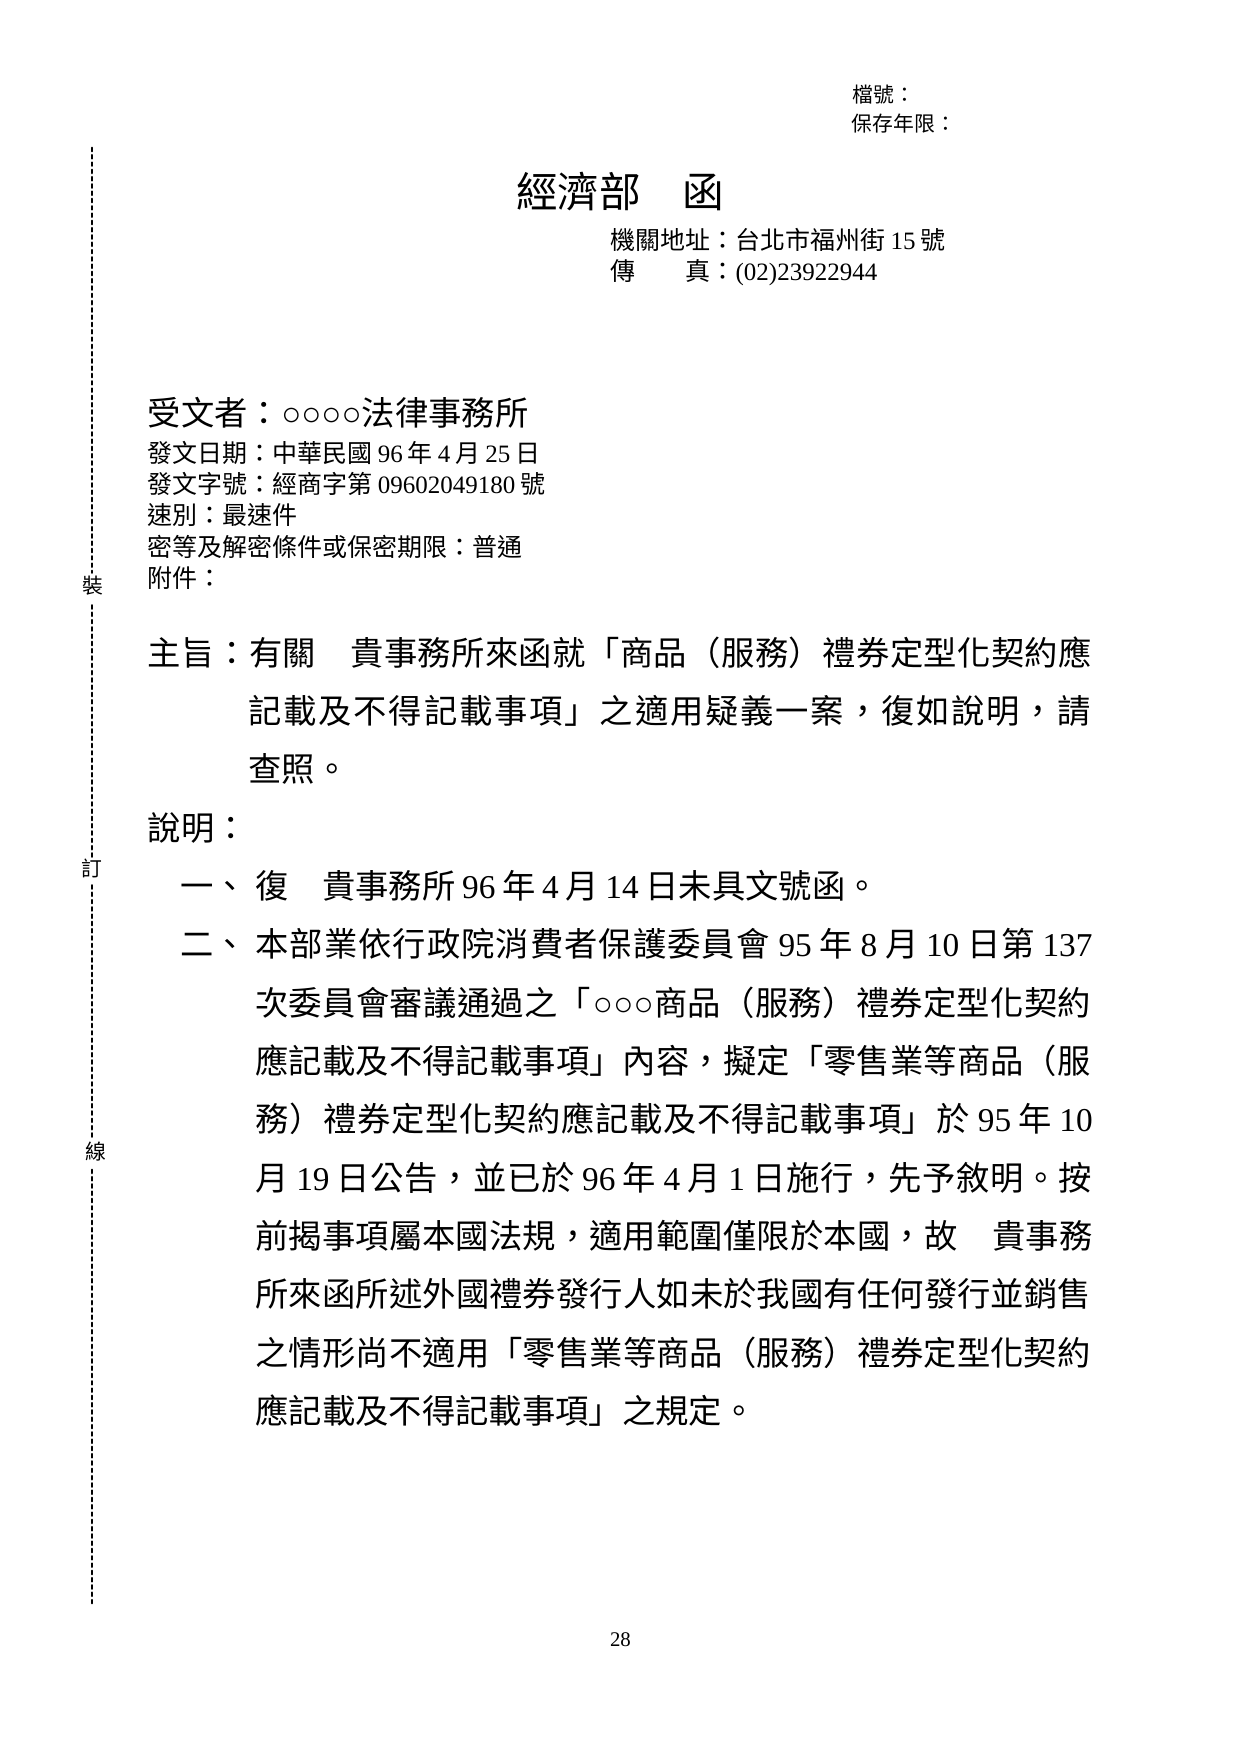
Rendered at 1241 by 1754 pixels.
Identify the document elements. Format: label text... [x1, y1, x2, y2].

list 復 貴事務所96年4月14日未具文號函。 [180, 852, 1092, 910]
text 密等及解密條件或保密期限：普通 [148, 531, 1092, 562]
text 附件： [148, 562, 1092, 593]
text 傳 真：(02)23922944 [610, 256, 1129, 287]
text 經濟部 函 [148, 148, 1092, 223]
text 速別：最速件 [148, 500, 1092, 531]
text 主旨：有關 貴事務所來函就「商品（服務）禮券定型化契約應記載及不得記載事項」之適用疑義一案，復如說明，請 查照。 [148, 618, 1092, 793]
text 說明： [148, 793, 1092, 852]
list 本部業依行政院消費者保護委員會95年8月10日第137次委員會審議通過之「○○○商品（服務）禮券定型化契約應記載及不得記載事項」內容，擬定「零售業等商品（服務）禮券定型化契約應記載及不得記載事項」於95年10月19日公告，並已於96年4月1日施行，先予敘明。按前揭事項屬本國法規，適用範圍僅限於本國，故 貴事務所來函所述外國禮券發行人如未於我國有任何發行並銷售之情形尚不適用「零售業等商品（服務）禮券定型化契約應記載及不得記載事項」之規定。 [180, 910, 1092, 1435]
text 發文字號：經商字第09602049180號 [148, 468, 1092, 500]
text 機關地址：台北市福州街15號 [610, 224, 1129, 256]
text 受文者：○○○○法律事務所 [148, 379, 1092, 437]
text 發文日期：中華民國96年4月25日 [148, 437, 1092, 468]
